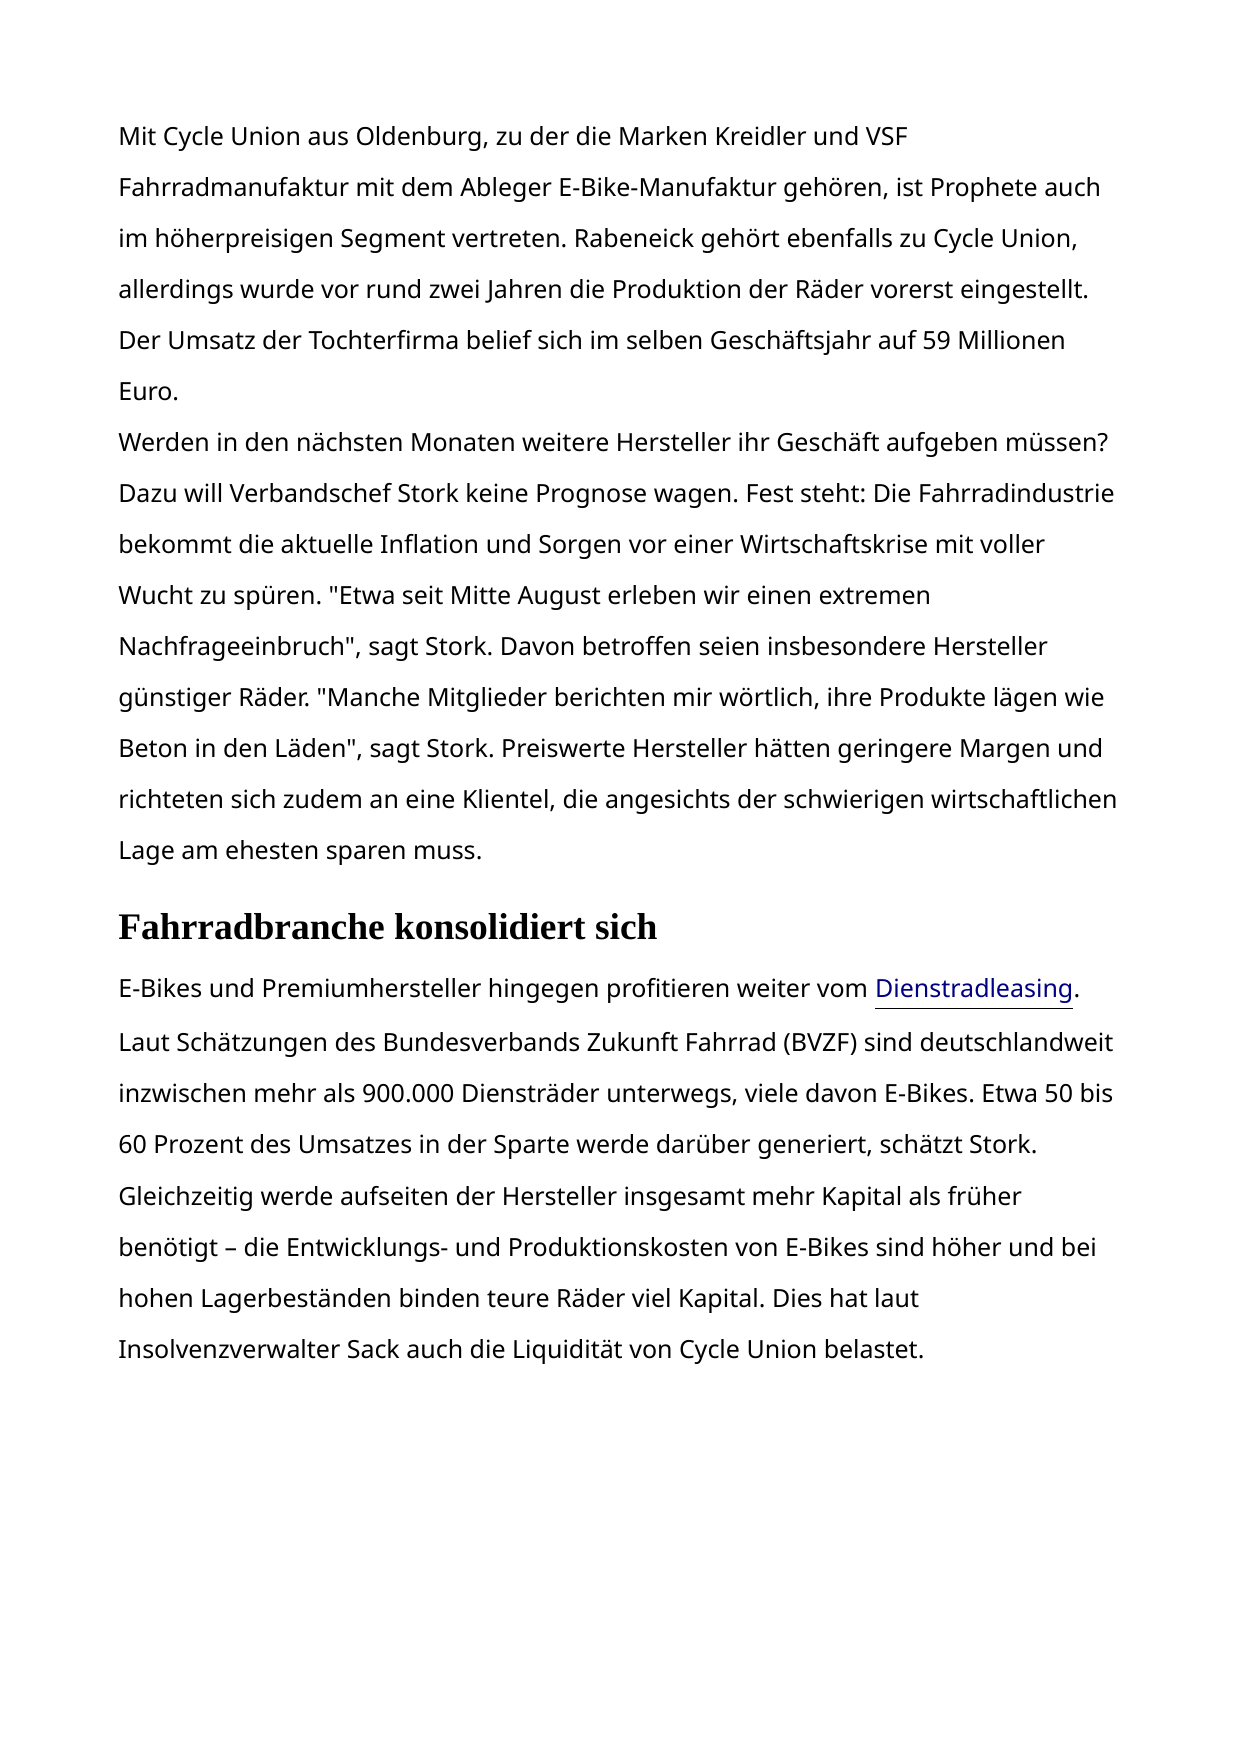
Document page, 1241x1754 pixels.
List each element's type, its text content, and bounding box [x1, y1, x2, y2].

text Werden in den nächsten Monaten weitere Hersteller ihr Geschäft aufgeben müssen? Dazu will Verbandschef Stork keine Prognose wagen. Fest steht: Die Fahrradindustrie bekommt die aktuelle Inflation und Sorgen vor einer Wirtschaftskrise mit voller Wucht zu spüren. "Etwa seit Mitte August erleben wir einen extremen Nachfrageeinbruch", sagt Stork. Davon betroffen seien insbesondere Hersteller günstiger Räder. "Manche Mitglieder berichten mir wörtlich, ihre Produkte lägen wie Beton in den Läden", sagt Stork. Preiswerte Hersteller hätten geringere Margen und richteten sich zudem an eine Klientel, die angesichts der schwierigen wirtschaftlichen Lage am ehesten sparen muss. [118, 424, 1122, 867]
text Mit Cycle Union aus Oldenburg, zu der die Marken Kreidler und VSF Fahrradmanufaktur mit dem Ableger E-Bike-Manufaktur gehören, ist Prophete auch im höherpreisigen Segment vertreten. Rabeneick gehört ebenfalls zu Cycle Union, allerdings wurde vor rund zwei Jahren die Produktion der Räder vorerst eingestellt. Der Umsatz der Tochterfirma belief sich im selben Geschäftsjahr auf 59 Millionen Euro. [118, 118, 1122, 407]
subtitle Fahrradbranche konsolidiert sich [118, 904, 1122, 948]
text E-Bikes und Premiumhersteller hingegen profitieren weiter vom Dienstradleasing. Laut Schätzungen des Bundesverbands Zukunft Fahrrad (BVZF) sind deutschlandweit inzwischen mehr als 900.000 Diensträder unterwegs, viele davon E-Bikes. Etwa 50 bis 60 Prozent des Umsatzes in der Sparte werde darüber generiert, schätzt Stork. Gleichzeitig werde aufseiten der Hersteller insgesamt mehr Kapital als früher benötigt – die Entwicklungs- und Produktionskosten von E-Bikes sind höher und bei hohen Lagerbeständen binden teure Räder viel Kapital. Dies hat laut Insolvenzverwalter Sack auch die Liquidität von Cycle Union belastet. [118, 971, 1122, 1365]
